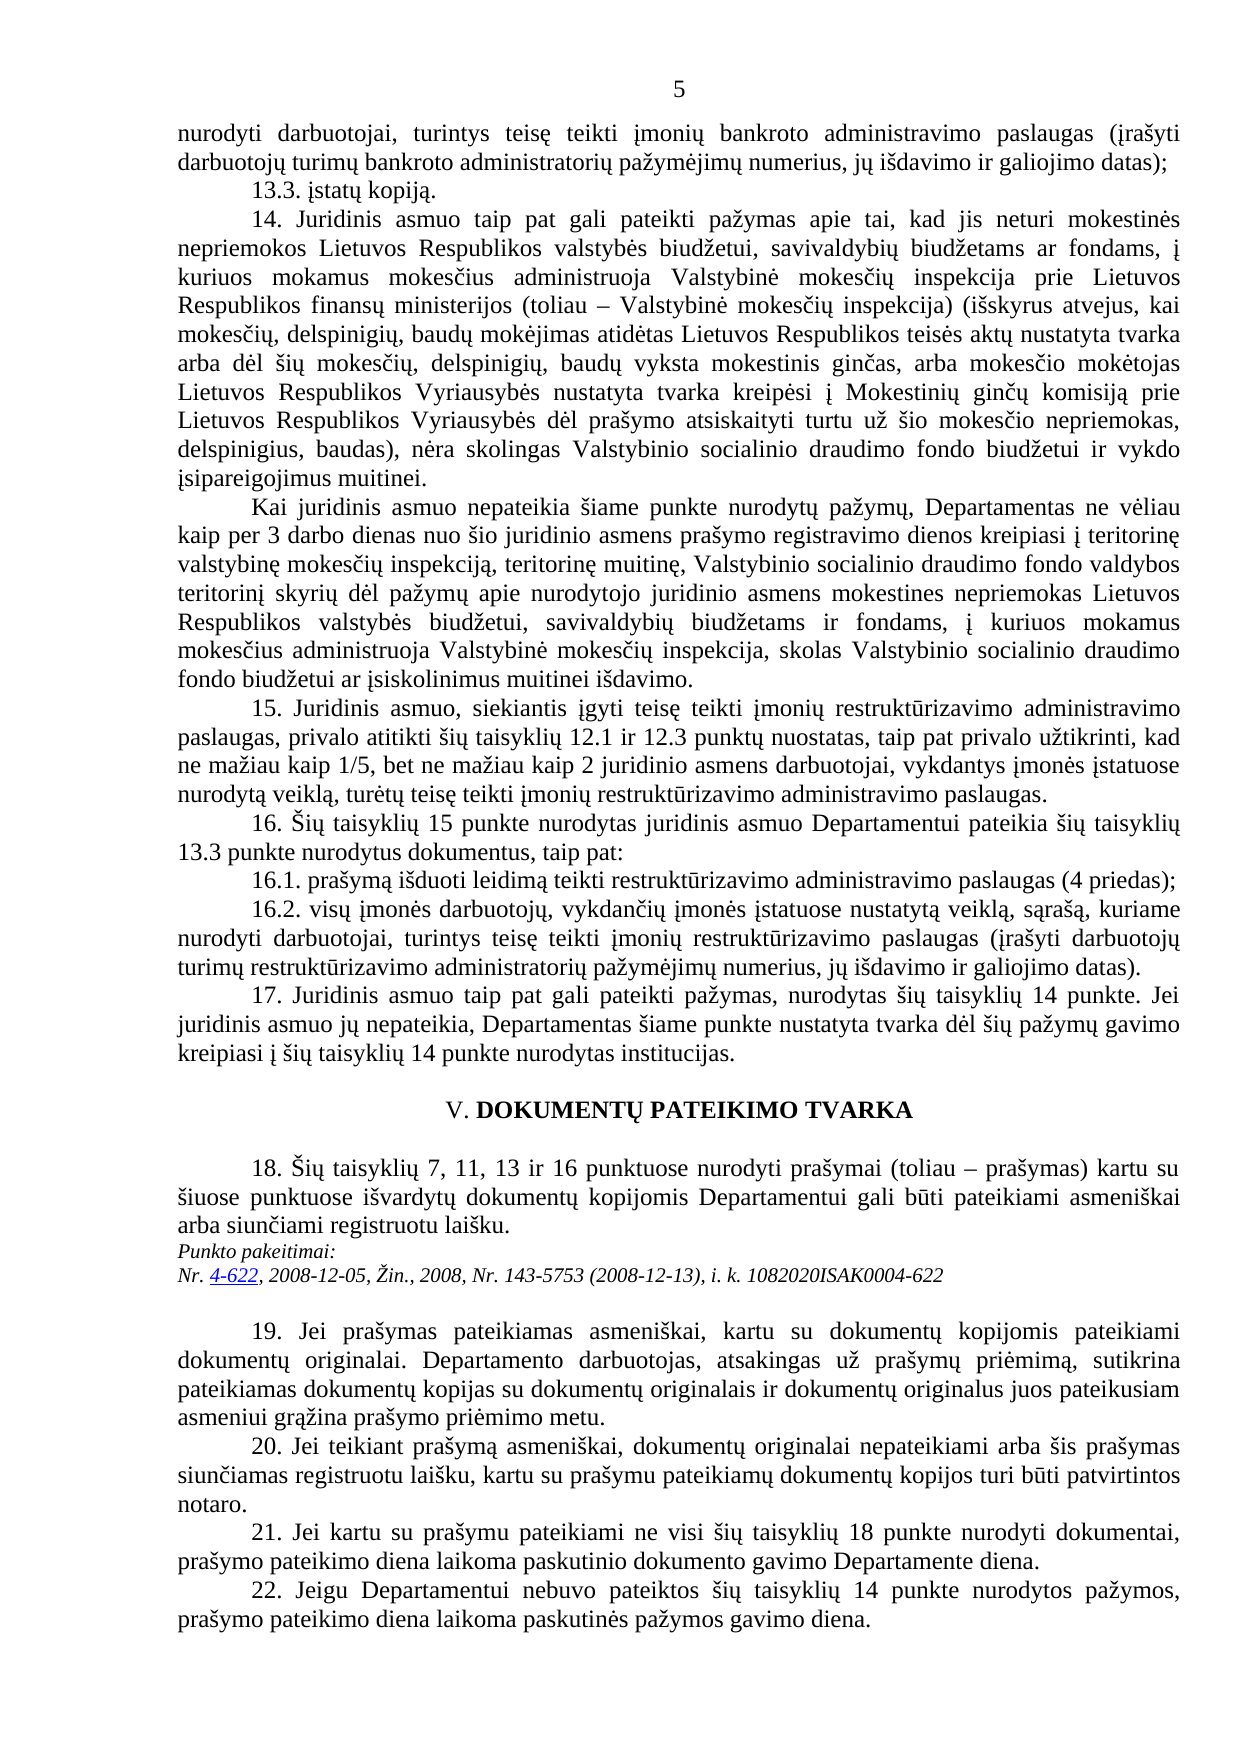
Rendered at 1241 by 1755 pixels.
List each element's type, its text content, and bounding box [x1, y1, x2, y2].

text 13.3. įstatų kopiją. [177, 176, 1181, 204]
text 17. Juridinis asmuo taip pat gali pateikti pažymas, nurodytas šių taisyklių 14 punkte. Jei juridinis asmuo jų nepateikia, Departamentas šiame punkte nustatyta tvarka dėl šių pažymų gavimo kreipiasi į šių taisyklių 14 punkte nurodytas institucijas. [177, 981, 1181, 1067]
text Nr. 4-622, 2008-12-05, Žin., 2008, Nr. 143-5753 (2008-12-13), i. k. 1082020ISAK0004-622 [177, 1263, 1181, 1287]
text 20. Jei teikiant prašymą asmeniškai, dokumentų originalai nepateikiami arba šis prašymas siunčiamas registruotu laišku, kartu su prašymu pateikiamų dokumentų kopijos turi būti patvirtintos notaro. [177, 1431, 1181, 1517]
text 15. Juridinis asmuo, siekiantis įgyti teisę teikti įmonių restruktūrizavimo administravimo paslaugas, privalo atitikti šių taisyklių 12.1 ir 12.3 punktų nuostatas, taip pat privalo užtikrinti, kad ne mažiau kaip 1/5, bet ne mažiau kaip 2 juridinio asmens darbuotojai, vykdantys įmonės įstatuose nurodytą veiklą, turėtų teisę teikti įmonių restruktūrizavimo administravimo paslaugas. [177, 693, 1181, 808]
text 16. Šių taisyklių 15 punkte nurodytas juridinis asmuo Departamentui pateikia šių taisyklių 13.3 punkte nurodytus dokumentus, taip pat: [177, 808, 1181, 866]
text 21. Jei kartu su prašymu pateikiami ne visi šių taisyklių 18 punkte nurodyti dokumentai, prašymo pateikimo diena laikoma paskutinio dokumento gavimo Departamente diena. [177, 1517, 1181, 1575]
text nurodyti darbuotojai, turintys teisę teikti įmonių bankroto administravimo paslaugas (įrašyti darbuotojų turimų bankroto administratorių pažymėjimų numerius, jų išdavimo ir galiojimo datas); [177, 118, 1181, 176]
text 14. Juridinis asmuo taip pat gali pateikti pažymas apie tai, kad jis neturi mokestinės nepriemokos Lietuvos Respublikos valstybės biudžetui, savivaldybių biudžetams ar fondams, į kuriuos mokamus mokesčius administruoja Valstybinė mokesčių inspekcija prie Lietuvos Respublikos finansų ministerijos (toliau – Valstybinė mokesčių inspekcija) (išskyrus atvejus, kai mokesčių, delspinigių, baudų mokėjimas atidėtas Lietuvos Respublikos teisės aktų nustatyta tvarka arba dėl šių mokesčių, delspinigių, baudų vyksta mokestinis ginčas, arba mokesčio mokėtojas Lietuvos Respublikos Vyriausybės nustatyta tvarka kreipėsi į Mokestinių ginčų komisiją prie Lietuvos Respublikos Vyriausybės dėl prašymo atsiskaityti turtu už šio mokesčio nepriemokas, delspinigius, baudas), nėra skolingas Valstybinio socialinio draudimo fondo biudžetui ir vykdo įsipareigojimus muitinei. [177, 204, 1181, 492]
text 16.2. visų įmonės darbuotojų, vykdančių įmonės įstatuose nustatytą veiklą, sąrašą, kuriame nurodyti darbuotojai, turintys teisę teikti įmonių restruktūrizavimo paslaugas (įrašyti darbuotojų turimų restruktūrizavimo administratorių pažymėjimų numerius, jų išdavimo ir galiojimo datas). [177, 894, 1181, 981]
text 16.1. prašymą išduoti leidimą teikti restruktūrizavimo administravimo paslaugas (4 priedas); [177, 866, 1181, 894]
text 18. Šių taisyklių 7, 11, 13 ir 16 punktuose nurodyti prašymai (toliau – prašymas) kartu su šiuose punktuose išvardytų dokumentų kopijomis Departamentui gali būti pateikiami asmeniškai arba siunčiami registruotu laišku. [177, 1153, 1181, 1239]
text Punkto pakeitimai: [177, 1239, 1181, 1263]
text Kai juridinis asmuo nepateikia šiame punkte nurodytų pažymų, Departamentas ne vėliau kaip per 3 darbo dienas nuo šio juridinio asmens prašymo registravimo dienos kreipiasi į teritorinę valstybinę mokesčių inspekciją, teritorinę muitinę, Valstybinio socialinio draudimo fondo valdybos teritorinį skyrių dėl pažymų apie nurodytojo juridinio asmens mokestines nepriemokas Lietuvos Respublikos valstybės biudžetui, savivaldybių biudžetams ir fondams, į kuriuos mokamus mokesčius administruoja Valstybinė mokesčių inspekcija, skolas Valstybinio socialinio draudimo fondo biudžetui ar įsiskolinimus muitinei išdavimo. [177, 492, 1181, 693]
text 19. Jei prašymas pateikiamas asmeniškai, kartu su dokumentų kopijomis pateikiami dokumentų originalai. Departamento darbuotojas, atsakingas už prašymų priėmimą, sutikrina pateikiamas dokumentų kopijas su dokumentų originalais ir dokumentų originalus juos pateikusiam asmeniui grąžina prašymo priėmimo metu. [177, 1316, 1181, 1431]
text 22. Jeigu Departamentui nebuvo pateiktos šių taisyklių 14 punkte nurodytos pažymos, prašymo pateikimo diena laikoma paskutinės pažymos gavimo diena. [177, 1575, 1181, 1632]
text V. DOKUMENTŲ PATEIKIMO TVARKA [177, 1096, 1181, 1124]
